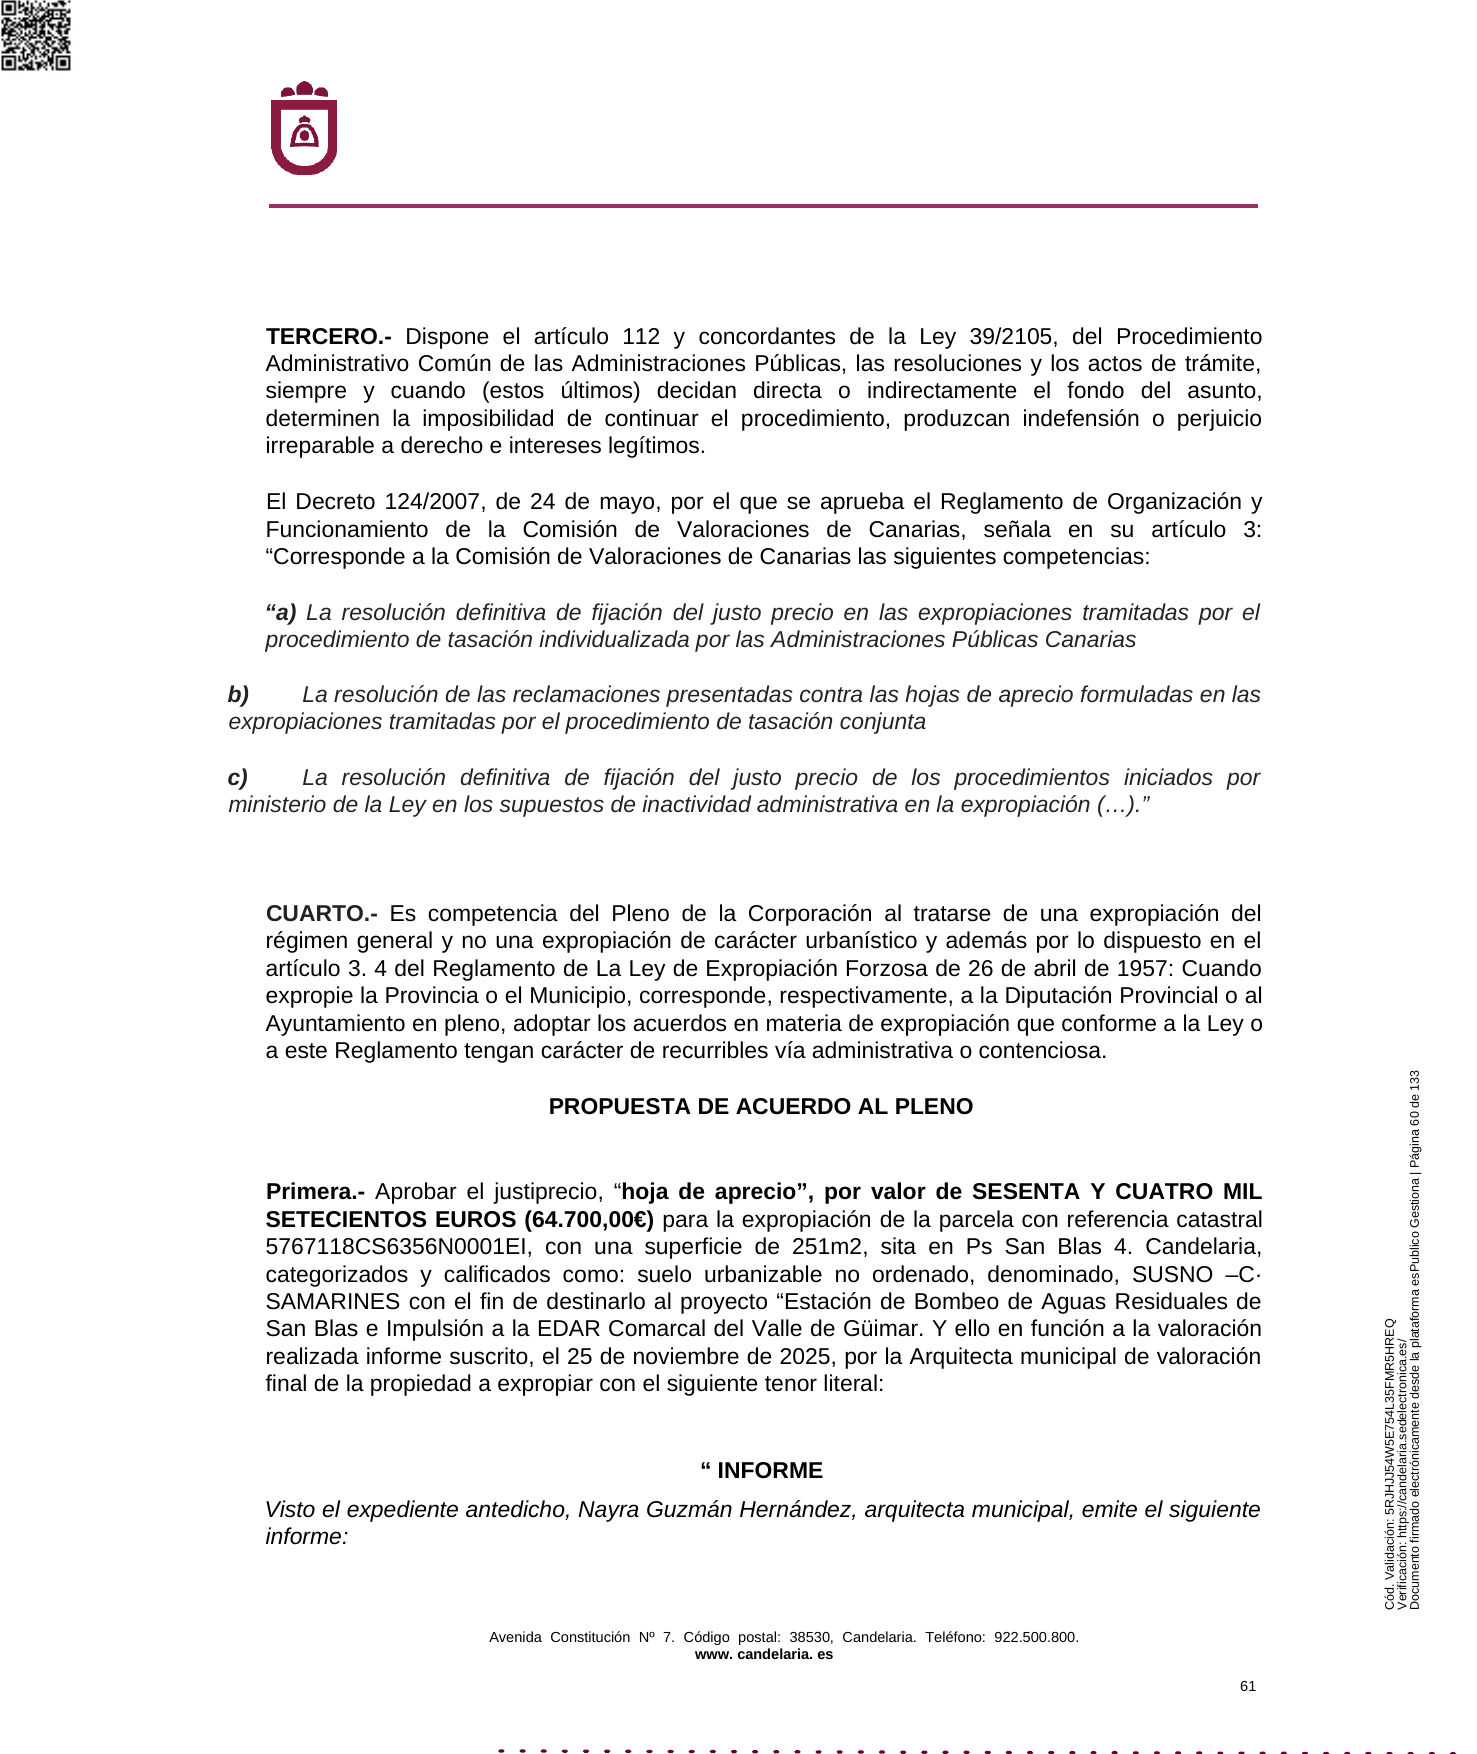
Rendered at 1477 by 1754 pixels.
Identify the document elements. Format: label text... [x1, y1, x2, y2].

subtitle “ INFORME [341, 1457, 1188, 1483]
text CUARTO.- Es competencia del Pleno de la Corporación al tratarse de una expropiación del régimen general y no una expropiación de carácter urbanístico y además por lo dispuesto en el artículo 3. 4 del Reglamento de La Ley de Expropiación Forzosa de 26 de abril de 1957: Cuando expropie la Provincia o el Municipio, corresponde, respectivamente, a la Diputación Provincial o al Ayuntamiento en pleno, adoptar los acuerdos en materia de expropiación que conforme a la Ley o a este Reglamento tengan carácter de recurribles vía administrativa o contenciosa. [265, 900, 1263, 1063]
list La resolución de las reclamaciones presentadas contra las hojas de aprecio formuladas en las expropiaciones tramitadas por el procedimiento de tasación conjunta [227, 681, 1263, 734]
text Visto el expediente antedicho, Nayra Guzmán Hernández, arquitecta municipal, emite el siguiente informe: [264, 1496, 1263, 1549]
text Primera.- Aprobar el justiprecio, “hoja de aprecio”, por valor de SESENTA Y CUATRO MIL SETECIENTOS EUROS (64.700,00€) para la expropiación de la parcela con referencia catastral 5767118CS6356N0001EI, con una superficie de 251m2, sita en Ps San Blas 4. Candelaria, categorizados y calificados como: suelo urbanizable no ordenado, denominado, SUSNO –C· SAMARINES con el fin de destinarlo al proyecto “Estación de Bombeo de Aguas Residuales de San Blas e Impulsión a la EDAR Comarcal del Valle de Güimar. Y ello en función a la valoración realizada informe suscrito, el 25 de noviembre de 2025, por la Arquitecta municipal de valoración final de la propiedad a expropiar con el siguiente tenor literal: [265, 1178, 1263, 1396]
subtitle PROPUESTA DE ACUERDO AL PLENO [341, 1093, 1188, 1119]
text TERCERO.- Dispone el artículo 112 y concordantes de la Ley 39/2105, del Procedimiento Administrativo Común de las Administraciones Públicas, las resoluciones y los actos de trámite, siempre y cuando (estos últimos) decidan directa o indirectamente el fondo del asunto, determinen la imposibilidad de continuar el procedimiento, produzcan indefensión o perjuicio irreparable a derecho e intereses legítimos. [265, 323, 1263, 458]
text El Decreto 124/2007, de 24 de mayo, por el que se aprueba el Reglamento de Organización y Funcionamiento de la Comisión de Valoraciones de Canarias, señala en su artículo 3: “Corresponde a la Comisión de Valoraciones de Canarias las siguientes competencias: [265, 488, 1263, 569]
list La resolución definitiva de fijación del justo precio de los procedimientos iniciados por ministerio de la Ley en los supuestos de inactividad administrativa en la expropiación (…).” [227, 763, 1263, 817]
text “a) La resolución definitiva de fijación del justo precio en las expropiaciones tramitadas por el procedimiento de tasación individualizada por las Administraciones Públicas Canarias [264, 598, 1263, 652]
